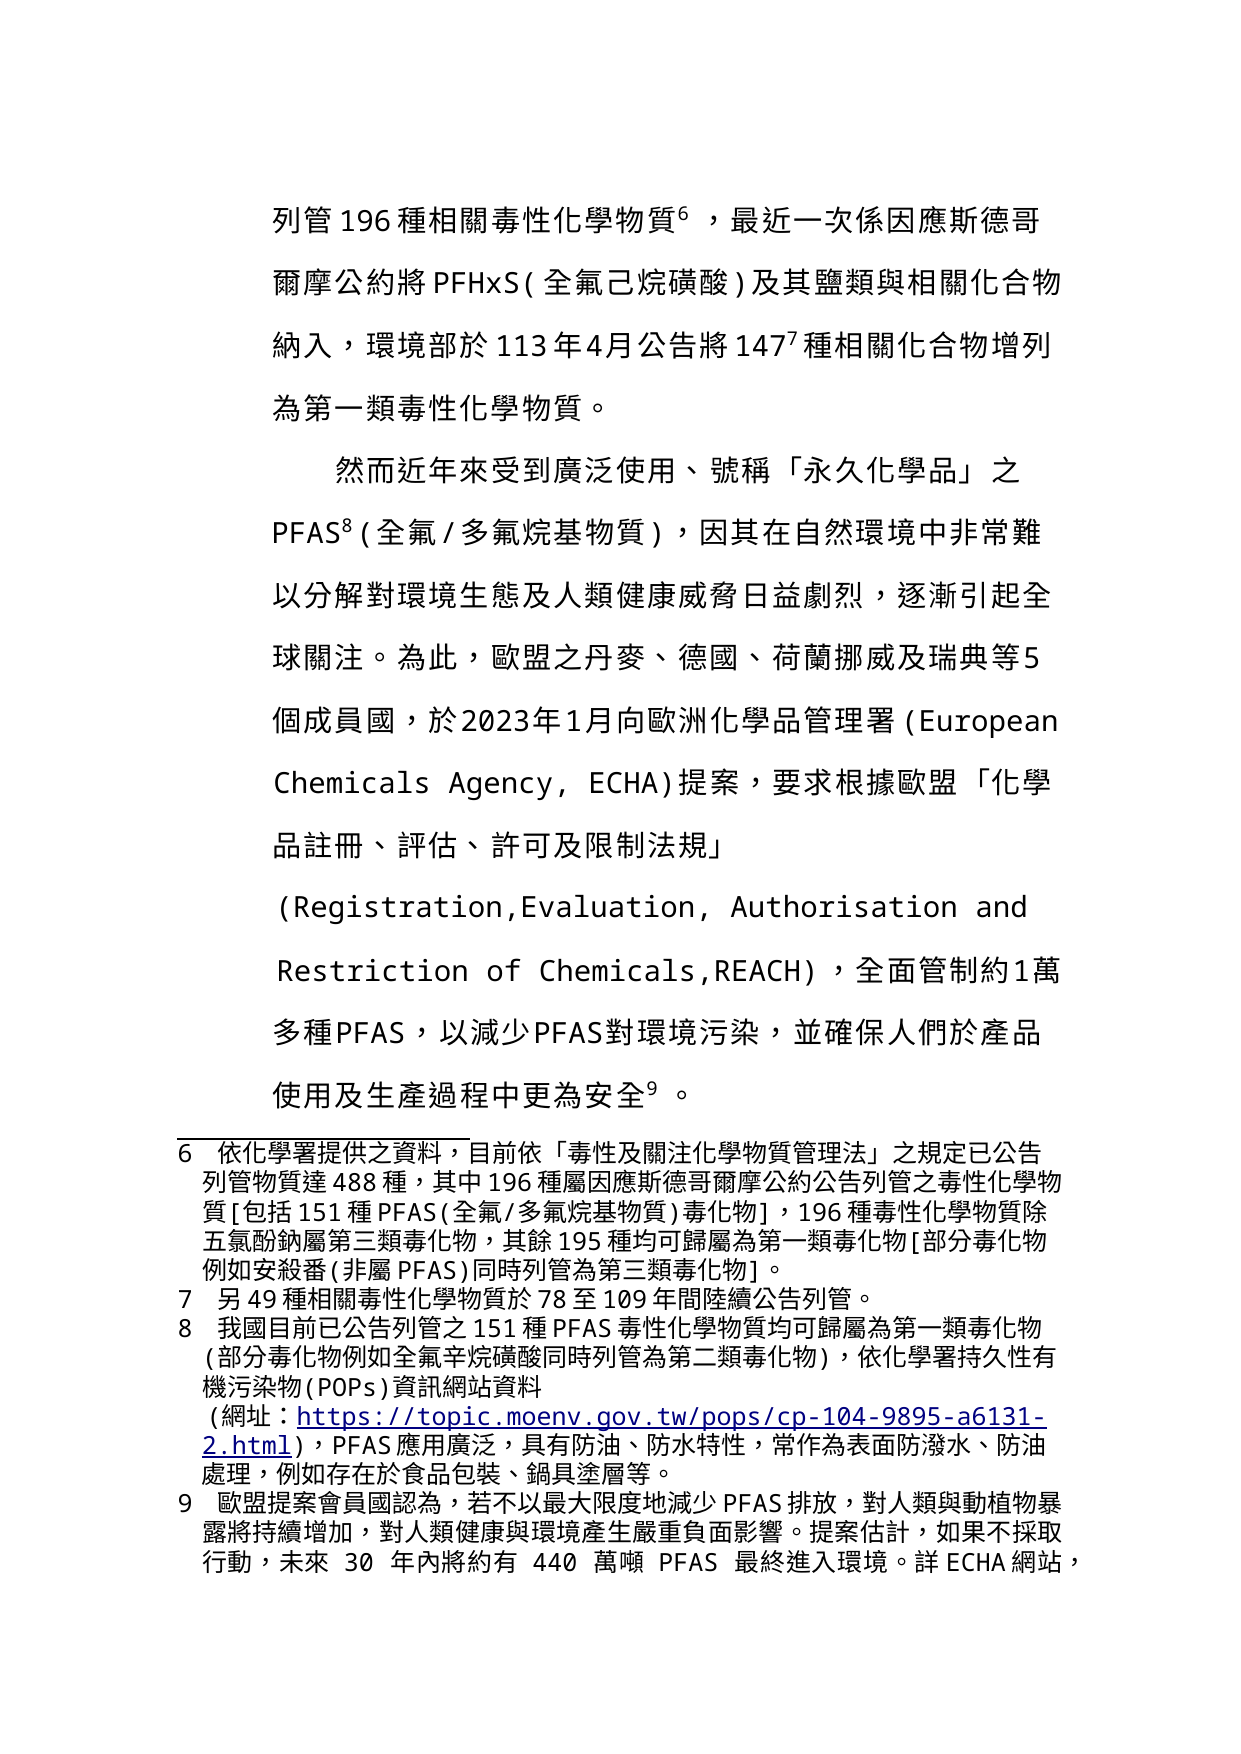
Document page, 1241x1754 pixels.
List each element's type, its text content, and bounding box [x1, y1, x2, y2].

text 我國目前已公告列管之151種PFAS毒性化學物質均可歸屬為第一類毒化物(部分毒化物例如全氟辛烷磺酸同時列管為第二類毒化物)，依化學署持久性有機污染物(POPs)資訊網站資料 [177, 1314, 1063, 1402]
text 列管196種相關毒性化學物質，最近一次係因應斯德哥爾摩公約將PFHxS(全氟己烷磺酸)及其鹽類與相關化合物納入，環境部於113年4月公告將147種相關化合物增列為第一類毒性化學物質。 [266, 177, 1063, 427]
text (網址：https://topic.moenv.gov.tw/pops/cp-104-9895-a6131-2.html)，PFAS應用廣泛，具有防油、防水特性，常作為表面防潑水、防油處理，例如存在於食品包裝、鍋具塗層等。 [202, 1402, 1063, 1489]
text 另49種相關毒性化學物質於78至109年間陸續公告列管。 [177, 1285, 1063, 1314]
text 然而近年來受到廣泛使用、號稱「永久化學品」之PFAS(全氟/多氟烷基物質)，因其在自然環境中非常難以分解對環境生態及人類健康威脅日益劇烈，逐漸引起全球關注。為此，歐盟之丹麥、德國、荷蘭挪威及瑞典等5個成員國，於2023年1月向歐洲化學品管理署(European Chemicals Agency, ECHA)提案，要求根據歐盟「化學品註冊、評估、許可及限制法規」(Registration,Evaluation, Authorisation and Restriction of Chemicals,REACH)，全面管制約1萬多種PFAS，以減少PFAS對環境污染，並確保人們於產品使用及生產過程中更為安全。 [266, 427, 1063, 1115]
text 歐盟提案會員國認為，若不以最大限度地減少PFAS排放，對人類與動植物暴露將持續增加，對人類健康與環境產生嚴重負面影響。提案估計，如果不採取行動，未來 30 年內將約有 440 萬噸 PFAS 最終進入環境。詳ECHA網站，網址：(https://echa.europa.eu/-/echa-publishes-pfas-restriction-proposal) [177, 1489, 1063, 1577]
text 依化學署提供之資料，目前依「毒性及關注化學物質管理法」之規定已公告列管物質達488種，其中196種屬因應斯德哥爾摩公約公告列管之毒性化學物質[包括151種PFAS(全氟/多氟烷基物質)毒化物]，196種毒性化學物質除五氯酚鈉屬第三類毒化物，其餘195種均可歸屬為第一類毒化物[部分毒化物例如安殺番(非屬PFAS)同時列管為第三類毒化物]。 [177, 1139, 1063, 1285]
